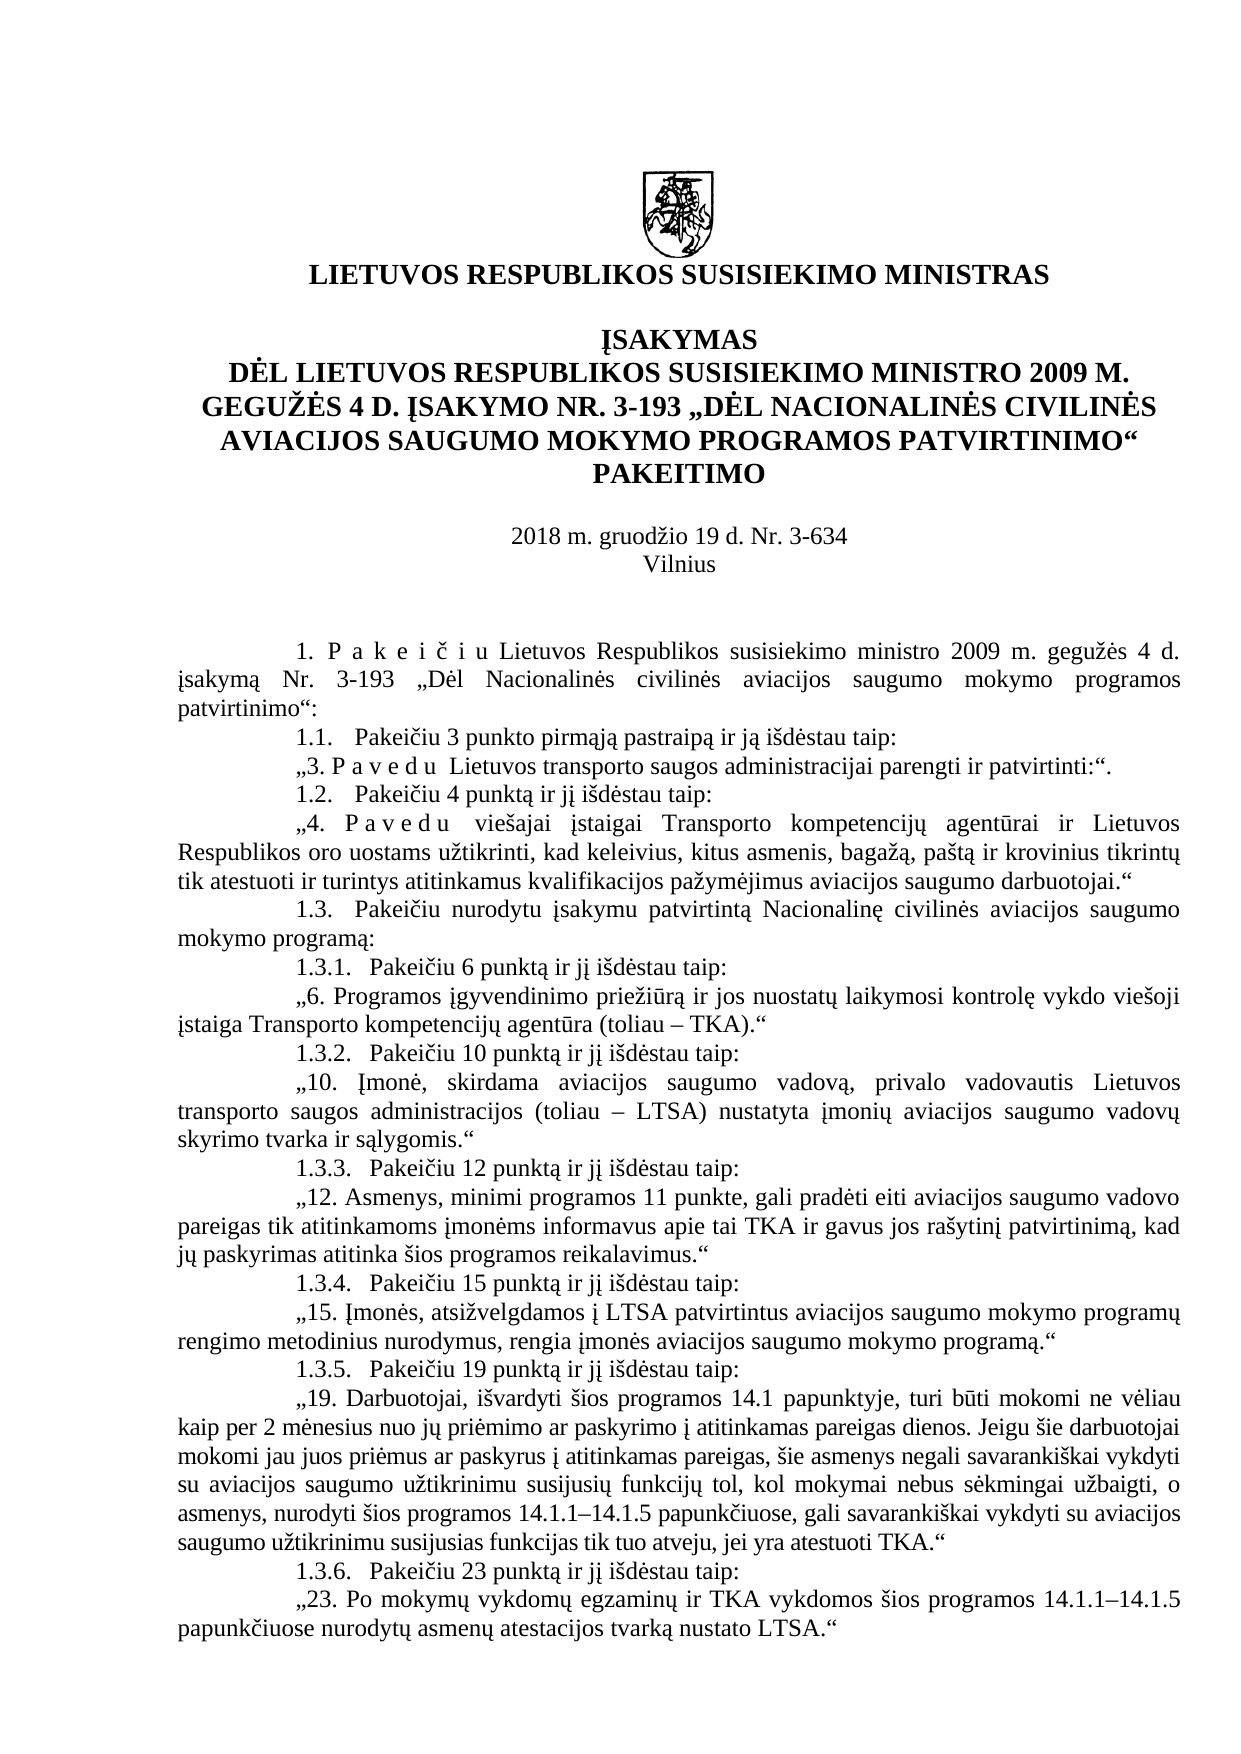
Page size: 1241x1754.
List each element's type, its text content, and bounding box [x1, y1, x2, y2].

text ĮSAKYMAS [177, 322, 1181, 356]
text 2018 m. gruodžio 19 d. Nr. 3-634 [177, 521, 1181, 549]
text „12. asmenys, minimi programos 11 punkte, gali pradėti eiti aviacijos saugumo vadovo pareigas tik atitinkamoms įmonėms informavus apie tai TKA ir gavus jos rašytinį patvirtinimą, kad jų paskyrimas atitinka šios programos reikalavimus.“ [177, 1182, 1181, 1268]
text Vilnius [177, 549, 1181, 578]
text 1.3.4. Pakeičiu 15 punktą ir jį išdėstau taip: [177, 1268, 1181, 1297]
text 1.3.3. Pakeičiu 12 punktą ir jį išdėstau taip: [177, 1153, 1181, 1182]
text 1.3.1. Pakeičiu 6 punktą ir jį išdėstau taip: [177, 952, 1181, 981]
text „3. Pavedu Lietuvos transporto saugos administracijai parengti ir patvirtinti:“. [177, 751, 1181, 779]
text „19. Darbuotojai, išvardyti šios programos 14.1 papunktyje, turi būti mokomi ne vėliau kaip per 2 mėnesius nuo jų priėmimo ar paskyrimo į atitinkamas pareigas dienos. Jeigu šie darbuotojai mokomi jau juos priėmus ar paskyrus į atitinkamas pareigas, šie asmenys negali savarankiškai vykdyti su aviacijos saugumo užtikrinimu susijusių funkcijų tol, kol mokymai nebus sėkmingai užbaigti, o asmenys, nurodyti šios programos 14.1.1–14.1.5 papunkčiuose, gali savarankiškai vykdyti su aviacijos saugumo užtikrinimu susijusias funkcijas tik tuo atveju, jei yra atestuoti TKA.“ [177, 1383, 1181, 1556]
text 1.1. Pakeičiu 3 punkto pirmąją pastraipą ir ją išdėstau taip: [177, 722, 1181, 751]
text 1.3.2. Pakeičiu 10 punktą ir jį išdėstau taip: [177, 1038, 1181, 1067]
text „15. Įmonės, atsižvelgdamos į LTSA patvirtintus aviacijos saugumo mokymo programų rengimo metodinius nurodymus, rengia įmonės aviacijos saugumo mokymo programą.“ [177, 1297, 1181, 1354]
text 1.2. Pakeičiu 4 punktą ir jį išdėstau taip: [177, 779, 1181, 808]
text 1.3.6. Pakeičiu 23 punktą ir jį išdėstau taip: [177, 1556, 1181, 1584]
text 1.3. Pakeičiu nurodytu įsakymu patvirtintą Nacionalinę civilinės aviacijos saugumo mokymo programą: [177, 894, 1181, 952]
text „4. Pavedu viešajai įstaigai Transporto kompetencijų agentūrai ir Lietuvos Respublikos oro uostams užtikrinti, kad keleivius, kitus asmenis, bagažą, paštą ir krovinius tikrintų tik atestuoti ir turintys atitinkamus kvalifikacijos pažymėjimus aviacijos saugumo darbuotojai.“ [177, 808, 1181, 894]
text „23. Po mokymų vykdomų egzaminų ir TKA vykdomos šios programos 14.1.1–14.1.5 papunkčiuose nurodytų asmenų atestacijos tvarką nustato LTSA.“ [177, 1584, 1181, 1642]
text 1. P a k e i č i u Lietuvos Respublikos susisiekimo ministro 2009 m. gegužės 4 d. įsakymą Nr. 3-193 „Dėl Nacionalinės civilinės aviacijos saugumo mokymo programos patvirtinimo“: [177, 636, 1181, 722]
text DĖl LIETUVOS RESPUBLIKOS SUSISIEKIMO MINISTRO 2009 M. GEGUŽĖS 4 D. ĮSAKYMO Nr. 3-193 „DĖL NACIONALINĖS CIVILINĖS AVIACIJOS SAUGUMO MOKYMO PROGRAMOS PATVIRTINIMO“ PAKEITIMO [177, 356, 1181, 490]
text LIETUVOS RESPUBLIKOS SUSISIEKIMO MINISTRAS [177, 257, 1181, 291]
text „6. Programos įgyvendinimo priežiūrą ir jos nuostatų laikymosi kontrolę vykdo viešoji įstaiga Transporto kompetencijų agentūra (toliau – TKA).“ [177, 981, 1181, 1038]
text 1.3.5. Pakeičiu 19 punktą ir jį išdėstau taip: [177, 1354, 1181, 1383]
text „10. Įmonė, skirdama aviacijos saugumo vadovą, privalo vadovautis Lietuvos transporto saugos administracijos (toliau – LTSA) nustatyta įmonių aviacijos saugumo vadovų skyrimo tvarka ir sąlygomis.“ [177, 1067, 1181, 1153]
